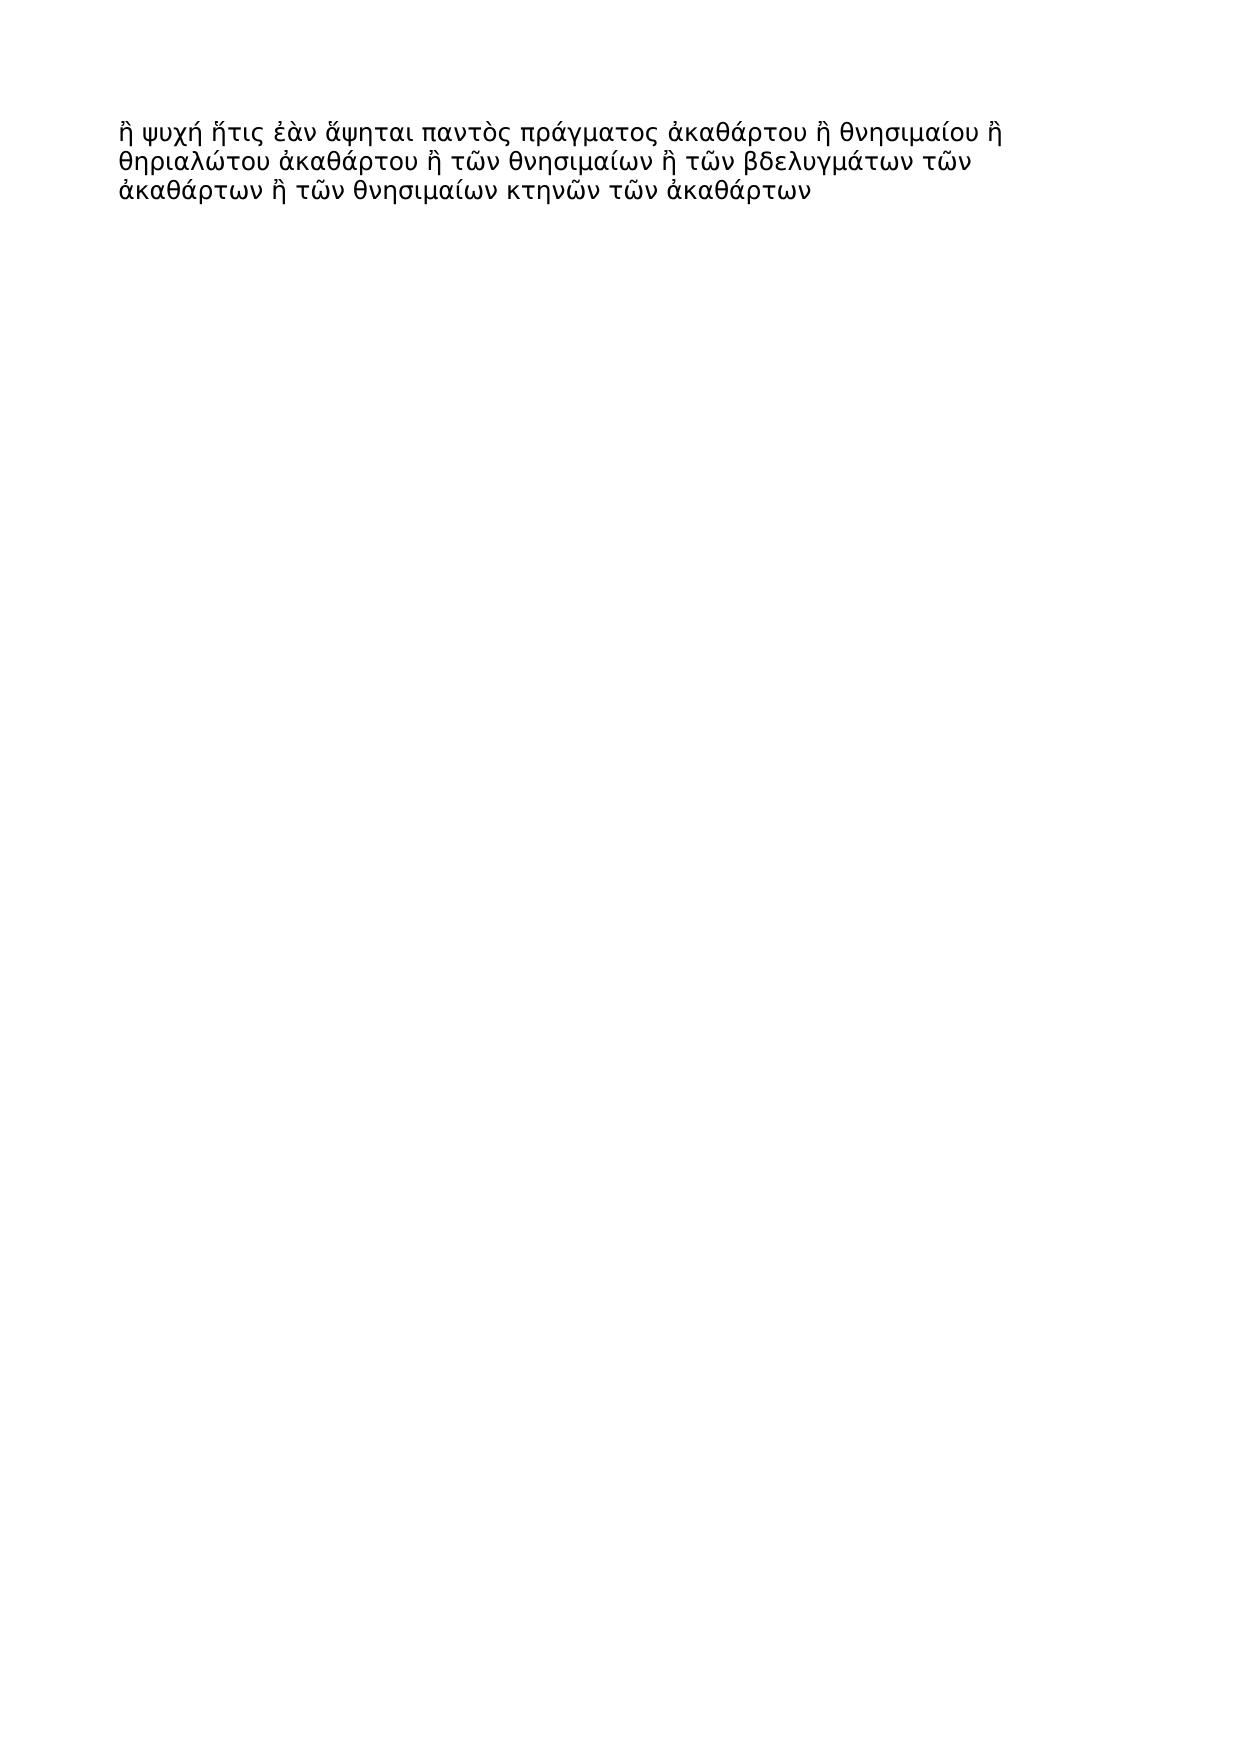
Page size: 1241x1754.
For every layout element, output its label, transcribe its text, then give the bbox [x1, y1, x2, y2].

text ἢ ψυχή ἥτις ἐὰν ἅψηται παντὸς πράγματος ἀκαθάρτου ἢ θνησιμαίου ἢ θηριαλώτου ἀκαθάρτου ἢ τῶν θνησιμαίων ἢ τῶν βδελυγμάτων τῶν ἀκαθάρτων ἢ τῶν θνησιμαίων κτηνῶν τῶν ἀκαθάρτων [118, 118, 1122, 206]
